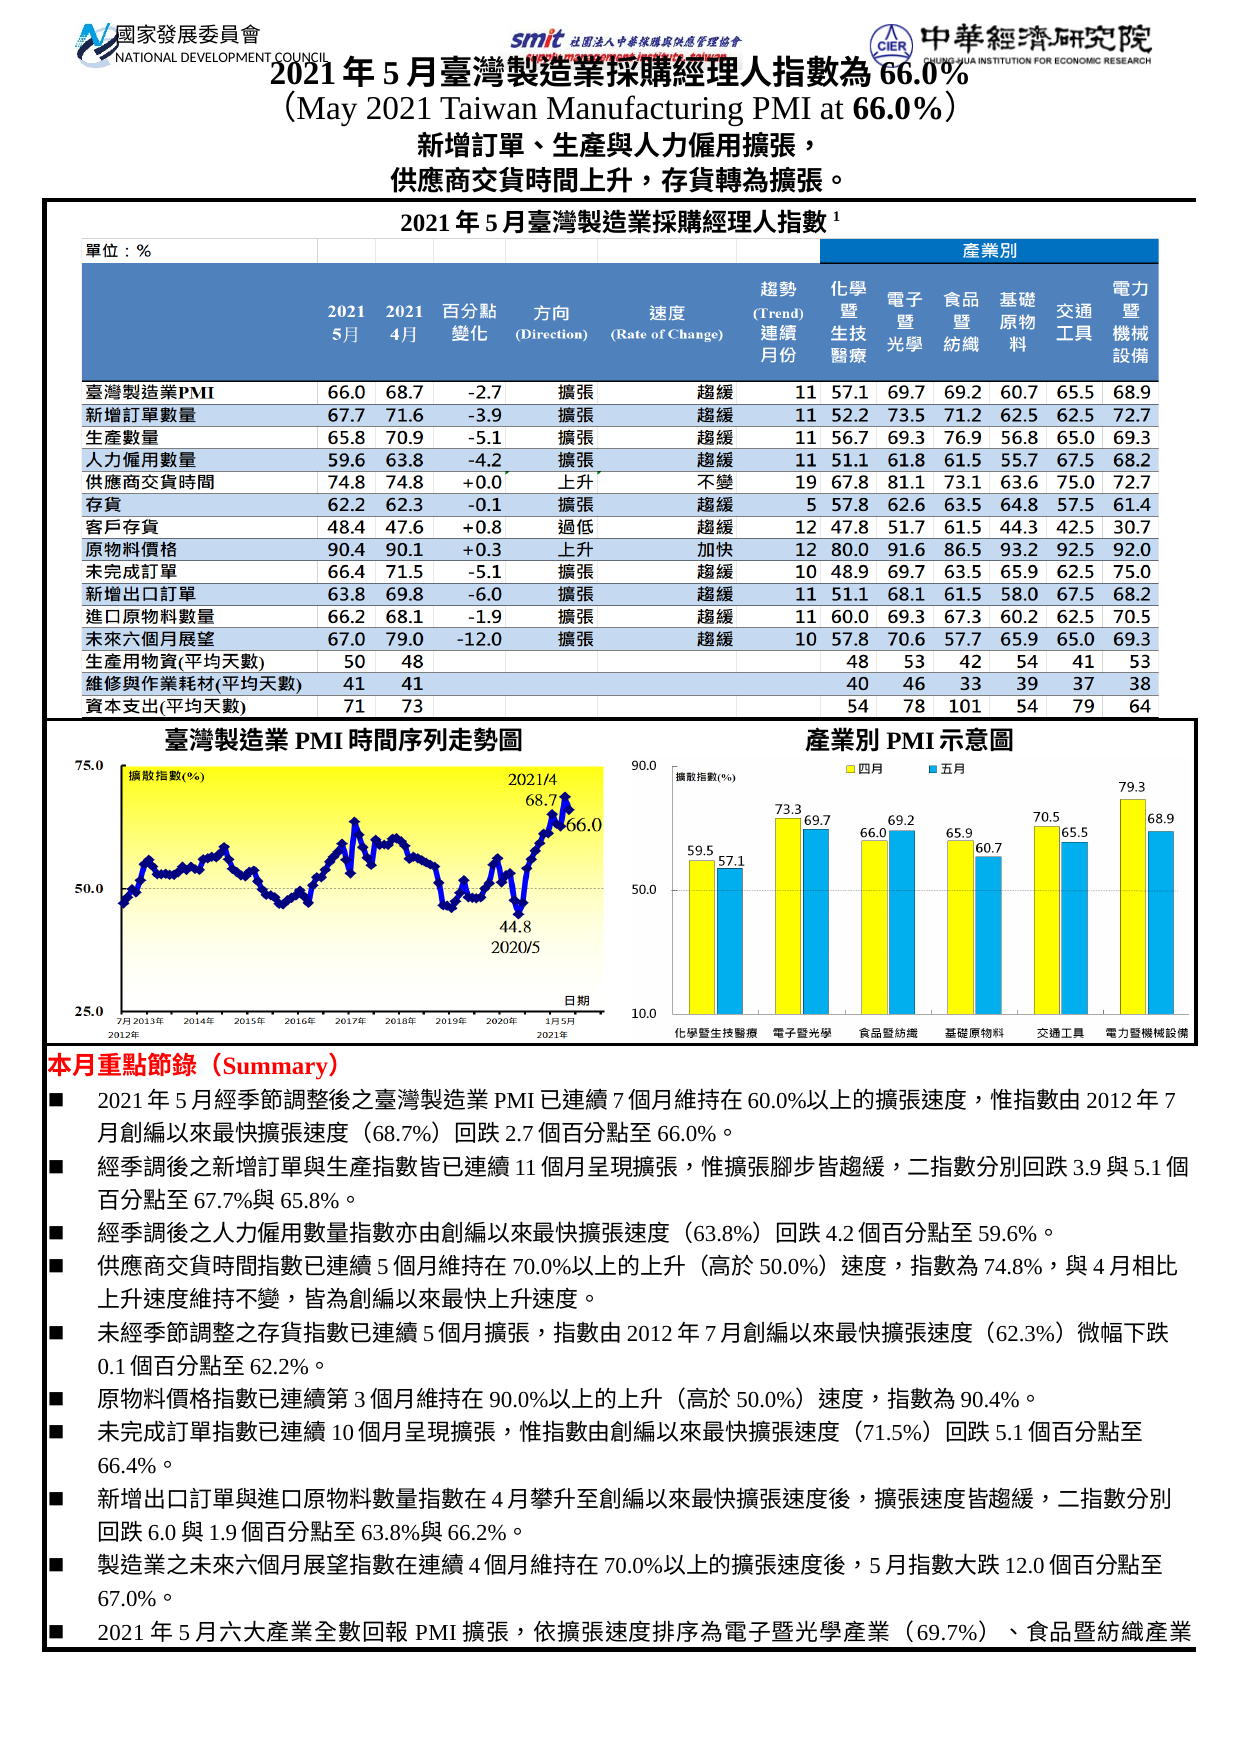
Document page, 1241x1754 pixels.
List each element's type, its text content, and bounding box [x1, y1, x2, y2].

picture [854, 7, 1166, 85]
subtitle （May 2021 Taiwan Manufacturing PMI at 66.0%） [75, 91, 1165, 127]
picture [630, 756, 1190, 1043]
picture [496, 25, 743, 56]
subtitle 2021年5月臺灣製造業採購經理人指數為66.0% [75, 56, 1165, 91]
subtitle 新增訂單、生產與人力僱用擴張， [75, 127, 1165, 162]
table_header 2021年5月臺灣製造業採購經理人指數1 [47, 202, 1196, 717]
picture [73, 756, 615, 1043]
subtitle 供應商交貨時間上升，存貨轉為擴張。 [75, 162, 1165, 198]
table_cell 臺灣製造業PMI時間序列走勢圖 [47, 721, 624, 1042]
table_cell 本月重點節錄（Summary） 2021年5月經季節調整後之臺灣製造業PMI已連續7個月維持在60.0%以上的擴張速度，惟指數由2012年7月創編以來最快擴張速度（68.7%）回跌2.7個百分點至66.0%。 經季調後之新增訂單與生產指數皆已連續11個月呈現擴張，惟擴張腳步皆趨緩，二指數分別回跌3.9與5.1個百分點至67.7%與65.8%。 經季調後之人力僱用數量指數亦由創編以來最快擴張速度（63.8%）回跌4.2個百分點至59.6%。 供應商交貨時間指數已連續5個月維持在70.0%以上的上升（高於50.0%）速度，指數為74.8%，與4月相比上升速度維持不變，皆為創編以來最快上升速度。 未經季節調整之存貨指數已連續5個月擴張，指數由2012年7月創編以來最快擴張速度（62.3%）微幅下跌0.1個百分點至62.2%。 原物料價格指數已連續第3個月維持在90.0%以上的上升（高於50.0%）速度，指數為90.4%。 未完成訂單指數已連續10個月呈現擴張，惟指數由創編以來最快擴張速度（71.5%）回跌5.1個百分點至66.4%。 新增出口訂單與進口原物料數量指數在4月攀升至創編以來最快擴張速度後，擴張速度皆趨緩，二指數分別回跌6.0與1.9個百分點至63.8%與66.2%。 製造業之未來六個月展望指數在連續4個月維持在70.0%以上的擴張速度後，5月指數大跌12.0個百分點至67.0%。 2021年5月六大產業全數回報PMI擴張，依擴張速度排序為電子暨光學產業（69.7%）、食品暨紡織產業（69.2%）、電力暨機械設備產業（68.9%）、交通工具產業（65.5%）、基礎原物料產業（60.7%）與化學暨生技醫療產業（57.1%）。 [47, 1046, 1196, 1647]
picture [75, 23, 119, 56]
picture [81, 238, 1159, 718]
table_cell 產業別 PMI示意圖 [624, 721, 1194, 1042]
